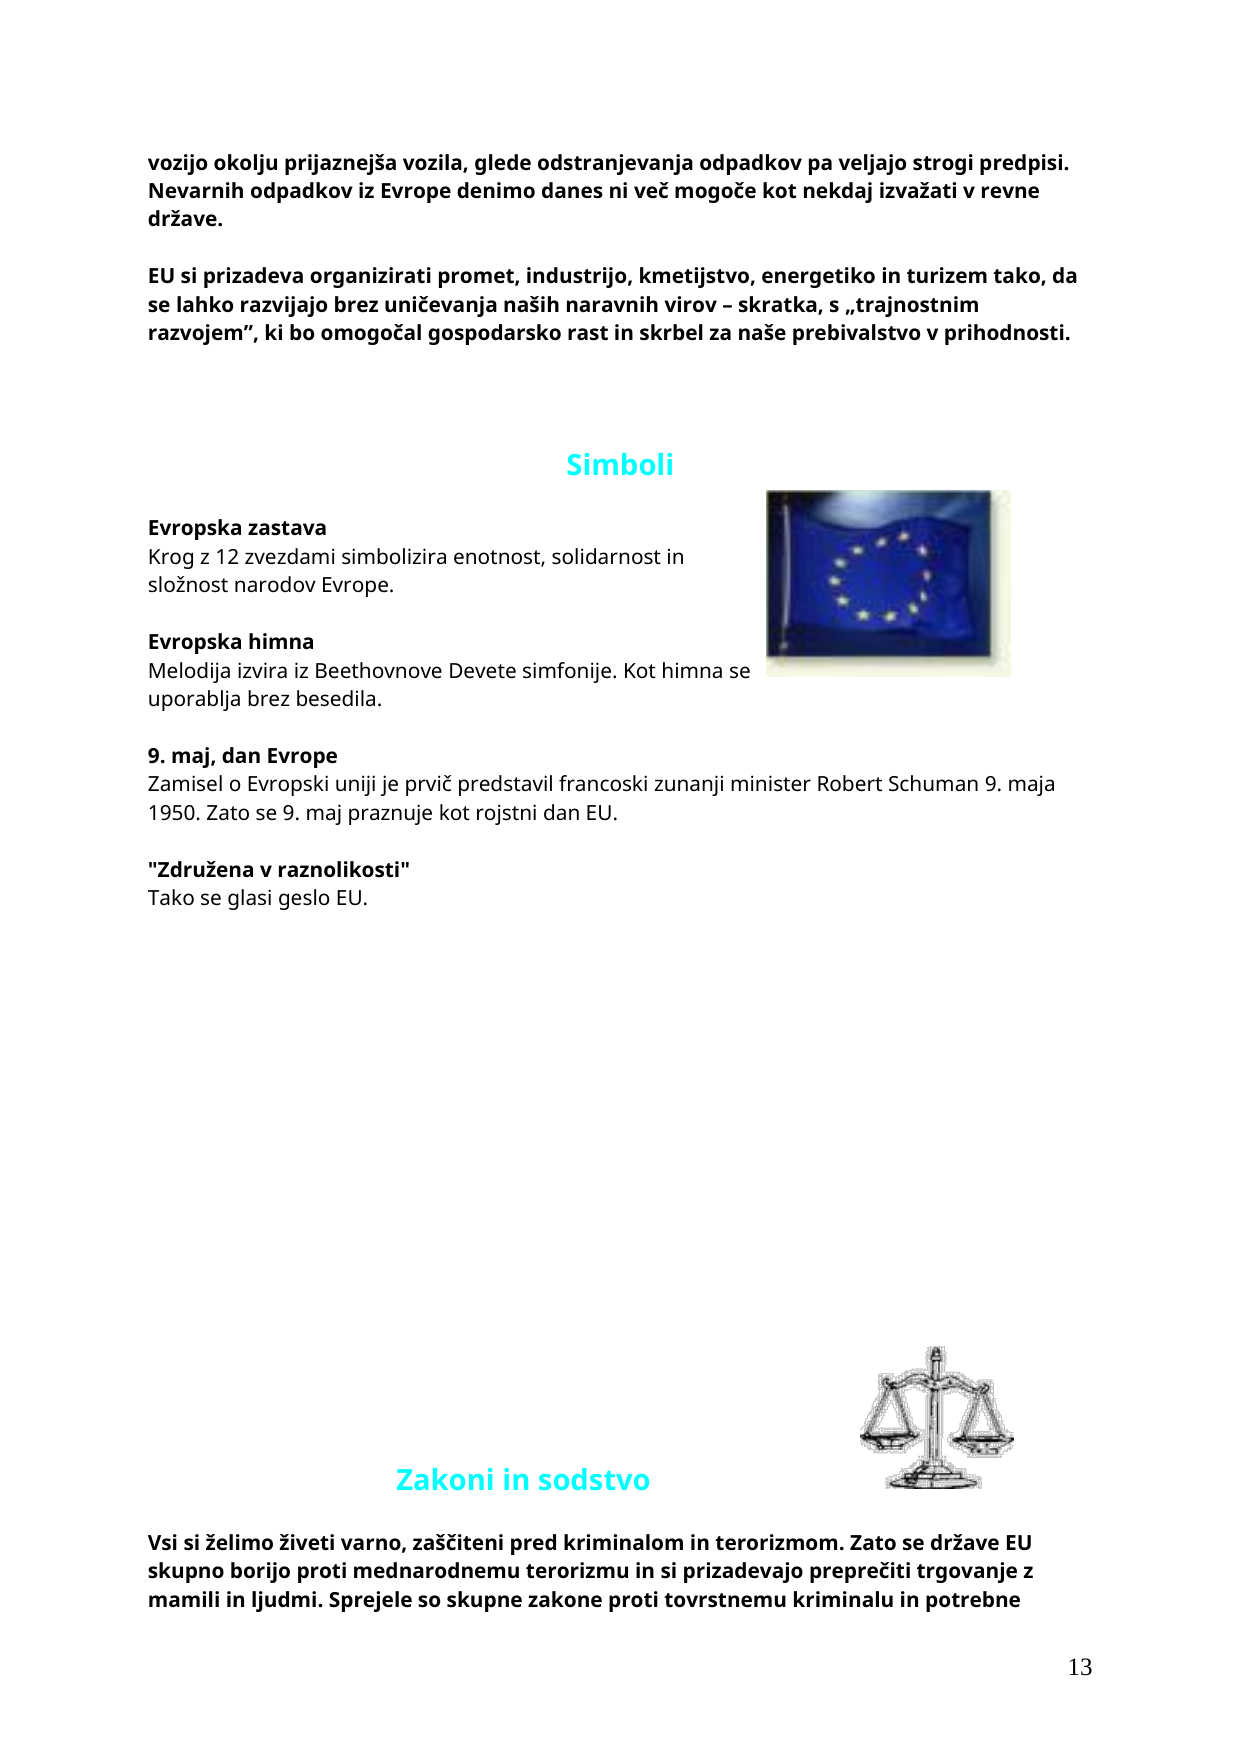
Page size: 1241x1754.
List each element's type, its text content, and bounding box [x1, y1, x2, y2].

text Vsi si želimo živeti varno, zaščiteni pred kriminalom in terorizmom. Zato se države EU skupno borijo proti mednarodnemu terorizmu in si prizadevajo preprečiti trgovanje z mamili in ljudmi. Sprejele so skupne zakone proti tovrstnemu kriminalu in potrebne [148, 1528, 1093, 1613]
text vozijo okolju prijaznejša vozila, glede odstranjevanja odpadkov pa veljajo strogi predpisi. Nevarnih odpadkov iz Evrope denimo danes ni več mogoče kot nekdaj izvažati v revne države. EU si prizadeva organizirati promet, industrijo, kmetijstvo, energetiko in turizem tako, da se lahko razvijajo brez uničevanja naših naravnih virov – skratka, s „trajnostnim razvojem”, ki bo omogočal gospodarsko rast in skrbel za naše prebivalstvo v prihodnosti. [148, 148, 1093, 347]
picture [860, 1346, 1014, 1489]
text Zakoni in sodstvo [187, 1459, 1077, 1499]
text Evropska zastava Krog z 12 zvezdami simbolizira enotnost, solidarnost in složnost narodov Evrope. Evropska himna Melodija izvira iz Beethovnove Devete simfonije. Kot himna se uporablja brez besedila. 9. maj, dan Evrope Zamisel o Evropski uniji je prvič predstavil francoski zunanji minister Robert Schuman 9. maja 1950. Zato se 9. maj praznuje kot rojstni dan EU. "Združena v raznolikosti" Tako se glasi geslo EU. [148, 513, 1077, 912]
text Simboli [148, 445, 1093, 484]
picture [766, 490, 1011, 677]
